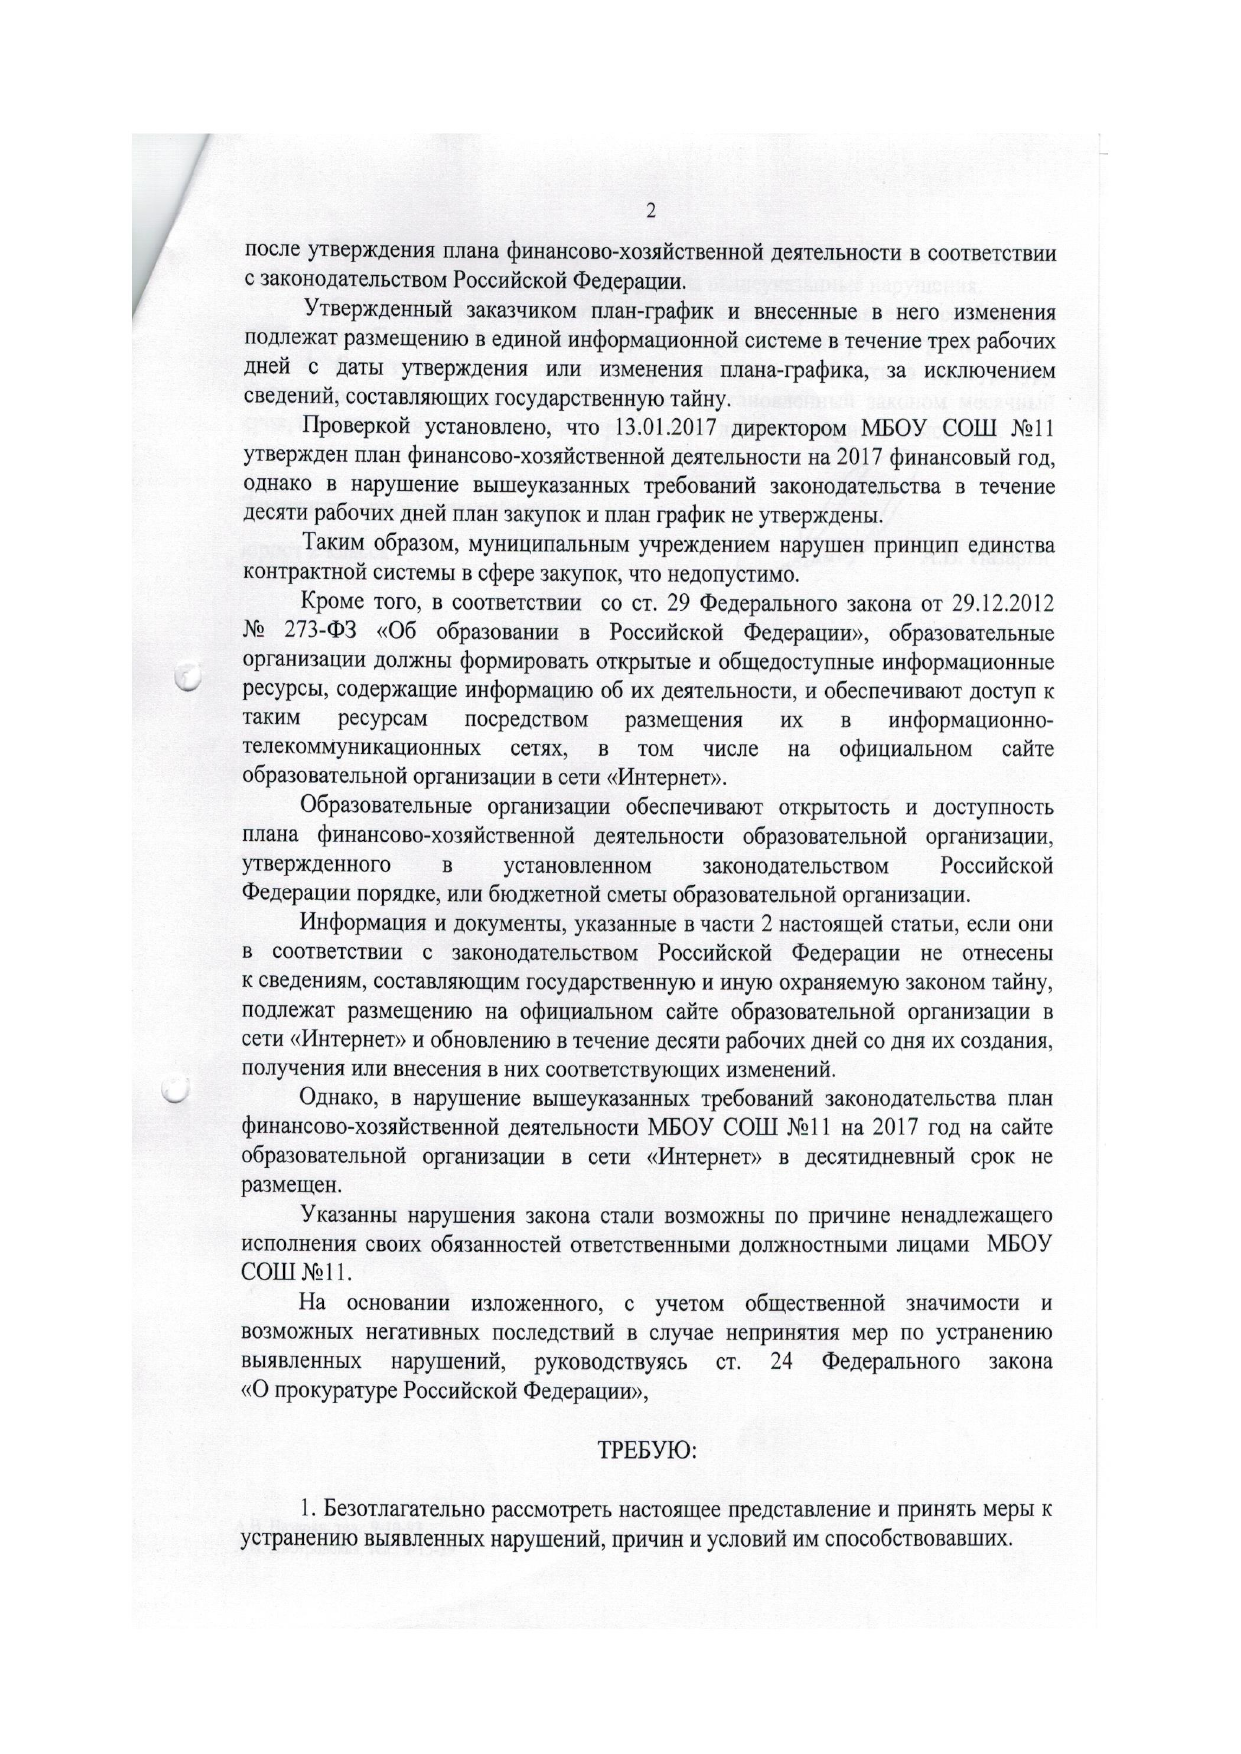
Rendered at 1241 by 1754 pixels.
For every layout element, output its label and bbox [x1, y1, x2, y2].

picture [118, 118, 1122, 1645]
